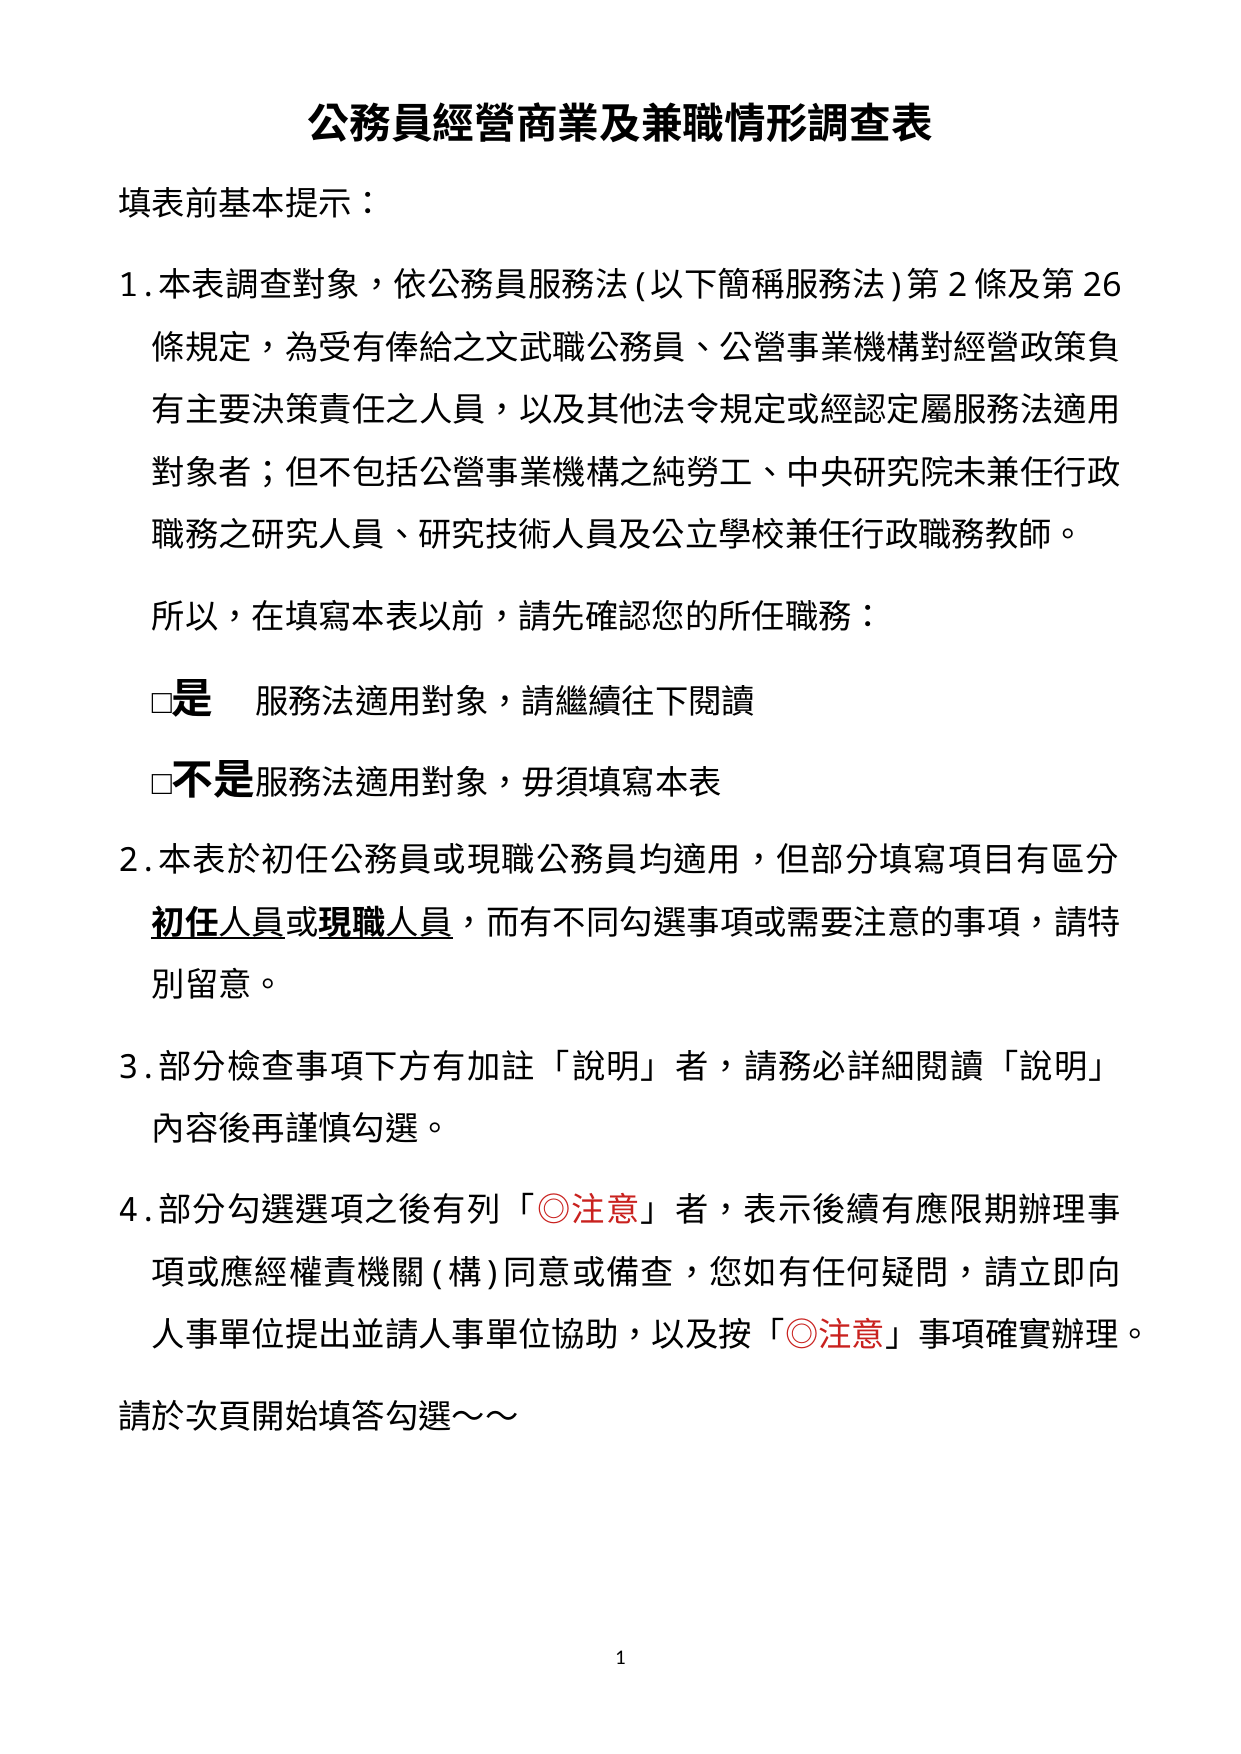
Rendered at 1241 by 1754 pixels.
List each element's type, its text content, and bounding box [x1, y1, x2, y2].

list 部分勾選選項之後有列「◎注意」者，表示後續有應限期辦理事項或應經權責機關(構)同意或備查，您如有任何疑問，請立即向人事單位提出並請人事單位協助，以及按「◎注意」事項確實辦理。 [118, 1166, 1122, 1353]
text □是 服務法適用對象，請繼續往下閱讀 [152, 653, 1122, 716]
text 請於次頁開始填答勾選～～ [118, 1372, 1122, 1434]
text 所以，在填寫本表以前，請先確認您的所任職務： [152, 572, 1122, 634]
text 填表前基本提示： [118, 159, 1122, 222]
text □不是服務法適用對象，毋須填寫本表 [152, 734, 1122, 797]
text 公務員經營商業及兼職情形調查表 [118, 78, 1122, 141]
list 部分檢查事項下方有加註「說明」者，請務必詳細閱讀「說明」內容後再謹慎勾選。 [118, 1022, 1122, 1147]
list 本表於初任公務員或現職公務員均適用，但部分填寫項目有區分初任人員或現職人員，而有不同勾選事項或需要注意的事項，請特別留意。 [118, 816, 1122, 1003]
list 本表調查對象，依公務員服務法(以下簡稱服務法)第2條及第26條規定，為受有俸給之文武職公務員、公營事業機構對經營政策負有主要決策責任之人員，以及其他法令規定或經認定屬服務法適用對象者；但不包括公營事業機構之純勞工、中央研究院未兼任行政職務之研究人員、研究技術人員及公立學校兼任行政職務教師。 [118, 241, 1122, 553]
